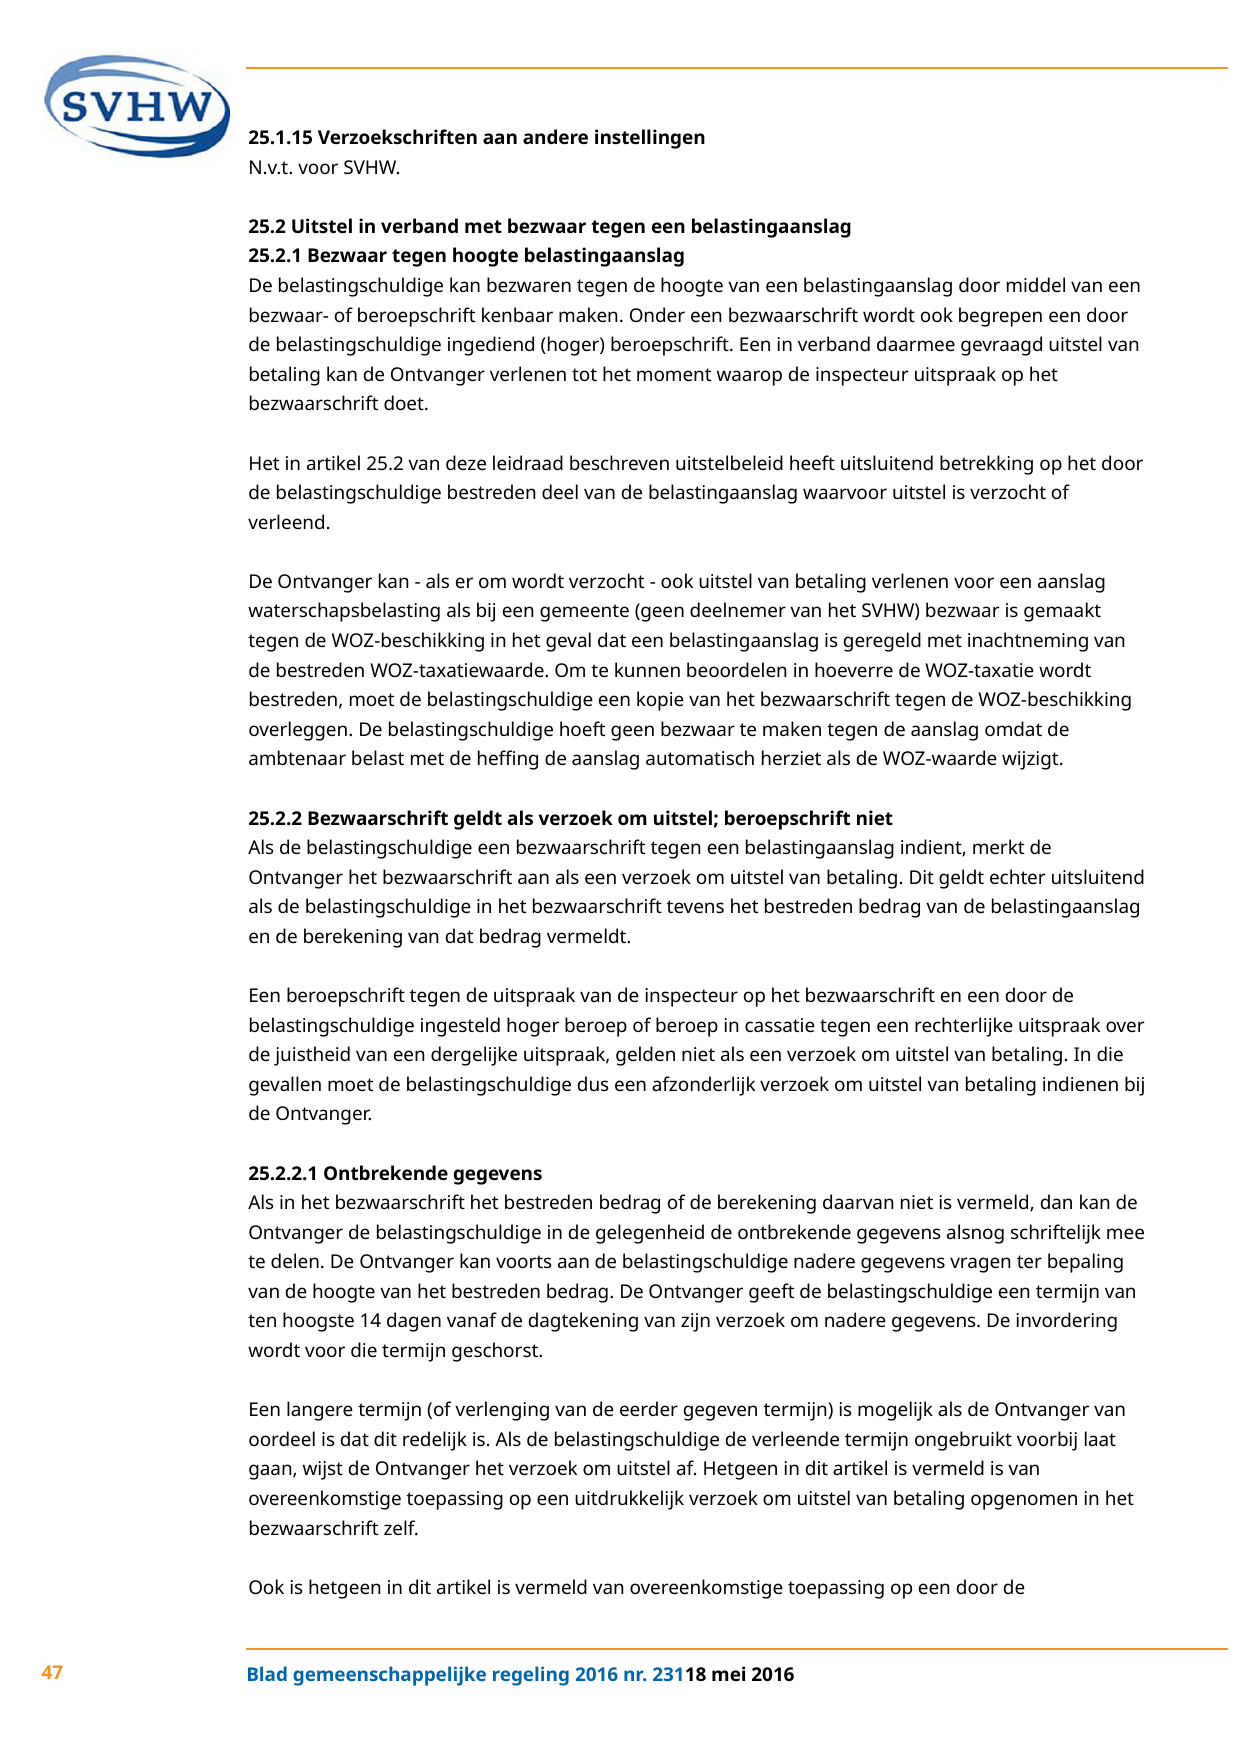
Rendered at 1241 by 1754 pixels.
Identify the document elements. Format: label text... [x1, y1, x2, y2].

text Een langere termijn (of verlenging van de eerder gegeven termijn) is mogelijk als de Ontvanger van oordeel is dat dit redelijk is. Als de belastingschuldige de verleende termijn ongebruikt voorbij laat gaan, wijst de Ontvanger het verzoek om uitstel af. Hetgeen in dit artikel is vermeld is van overeenkomstige toepassing op een uitdrukkelijk verzoek om uitstel van betaling opgenomen in het bezwaarschrift zelf. [248, 1396, 1152, 1541]
text De belastingschuldige kan bezwaren tegen de hoogte van een belastingaanslag door middel van een bezwaar- of beroepschrift kenbaar maken. Onder een bezwaarschrift wordt ook begrepen een door de belastingschuldige ingediend (hoger) beroepschrift. Een in verband daarmee gevraagd uitstel van betaling kan de Ontvanger verlenen tot het moment waarop de inspecteur uitspraak op het bezwaarschrift doet. [248, 272, 1152, 416]
text 25.2.2 Bezwaarschrift geldt als verzoek om uitstel; beroepschrift niet [248, 805, 1152, 831]
text Ook is hetgeen in dit artikel is vermeld van overeenkomstige toepassing op een door de [248, 1574, 1152, 1600]
text Het in artikel 25.2 van deze leidraad beschreven uitstelbeleid heeft uitsluitend betrekking op het door de belastingschuldige bestreden deel van de belastingaanslag waarvoor uitstel is verzocht of verleend. [248, 450, 1152, 535]
text 25.2 Uitstel in verband met bezwaar tegen een belastingaanslag [248, 213, 1152, 239]
text De Ontvanger kan - als er om wordt verzocht - ook uitstel van betaling verlenen voor een aanslag waterschapsbelasting als bij een gemeente (geen deelnemer van het SVHW) bezwaar is gemaakt tegen de WOZ-beschikking in het geval dat een belastingaanslag is geregeld met inachtneming van de bestreden WOZ-taxatiewaarde. Om te kunnen beoordelen in hoeverre de WOZ-taxatie wordt bestreden, moet de belastingschuldige een kopie van het bezwaarschrift tegen de WOZ-beschikking overleggen. De belastingschuldige hoeft geen bezwaar te maken tegen de aanslag omdat de ambtenaar belast met de heffing de aanslag automatisch herziet als de WOZ-waarde wijzigt. [248, 568, 1152, 771]
text N.v.t. voor SVHW. [248, 154, 1152, 180]
text Als de belastingschuldige een bezwaarschrift tegen een belastingaanslag indient, merkt de Ontvanger het bezwaarschrift aan als een verzoek om uitstel van betaling. Dit geldt echter uitsluitend als de belastingschuldige in het bezwaarschrift tevens het bestreden bedrag van de belastingaanslag en de berekening van dat bedrag vermeldt. [248, 834, 1152, 949]
text Als in het bezwaarschrift het bestreden bedrag of de berekening daarvan niet is vermeld, dan kan de Ontvanger de belastingschuldige in de gelegenheid de ontbrekende gegevens alsnog schriftelijk mee te delen. De Ontvanger kan voorts aan de belastingschuldige nadere gegevens vragen ter bepaling van de hoogte van het bestreden bedrag. De Ontvanger geeft de belastingschuldige een termijn van ten hoogste 14 dagen vanaf de dagtekening van zijn verzoek om nadere gegevens. De invordering wordt voor die termijn geschorst. [248, 1189, 1152, 1363]
text 25.2.1 Bezwaar tegen hoogte belastingaanslag [248, 243, 1152, 268]
text Een beroepschrift tegen de uitspraak van de inspecteur op het bezwaarschrift en een door de belastingschuldige ingesteld hoger beroep of beroep in cassatie tegen een rechterlijke uitspraak over de juistheid van een dergelijke uitspraak, gelden niet als een verzoek om uitstel van betaling. In die gevallen moet de belastingschuldige dus een afzonderlijk verzoek om uitstel van betaling indienen bij de Ontvanger. [248, 982, 1152, 1126]
picture [41, 47, 231, 172]
text 25.1.15 Verzoekschriften aan andere instellingen [248, 124, 1152, 150]
text 25.2.2.1 Ontbrekende gegevens [248, 1160, 1152, 1186]
